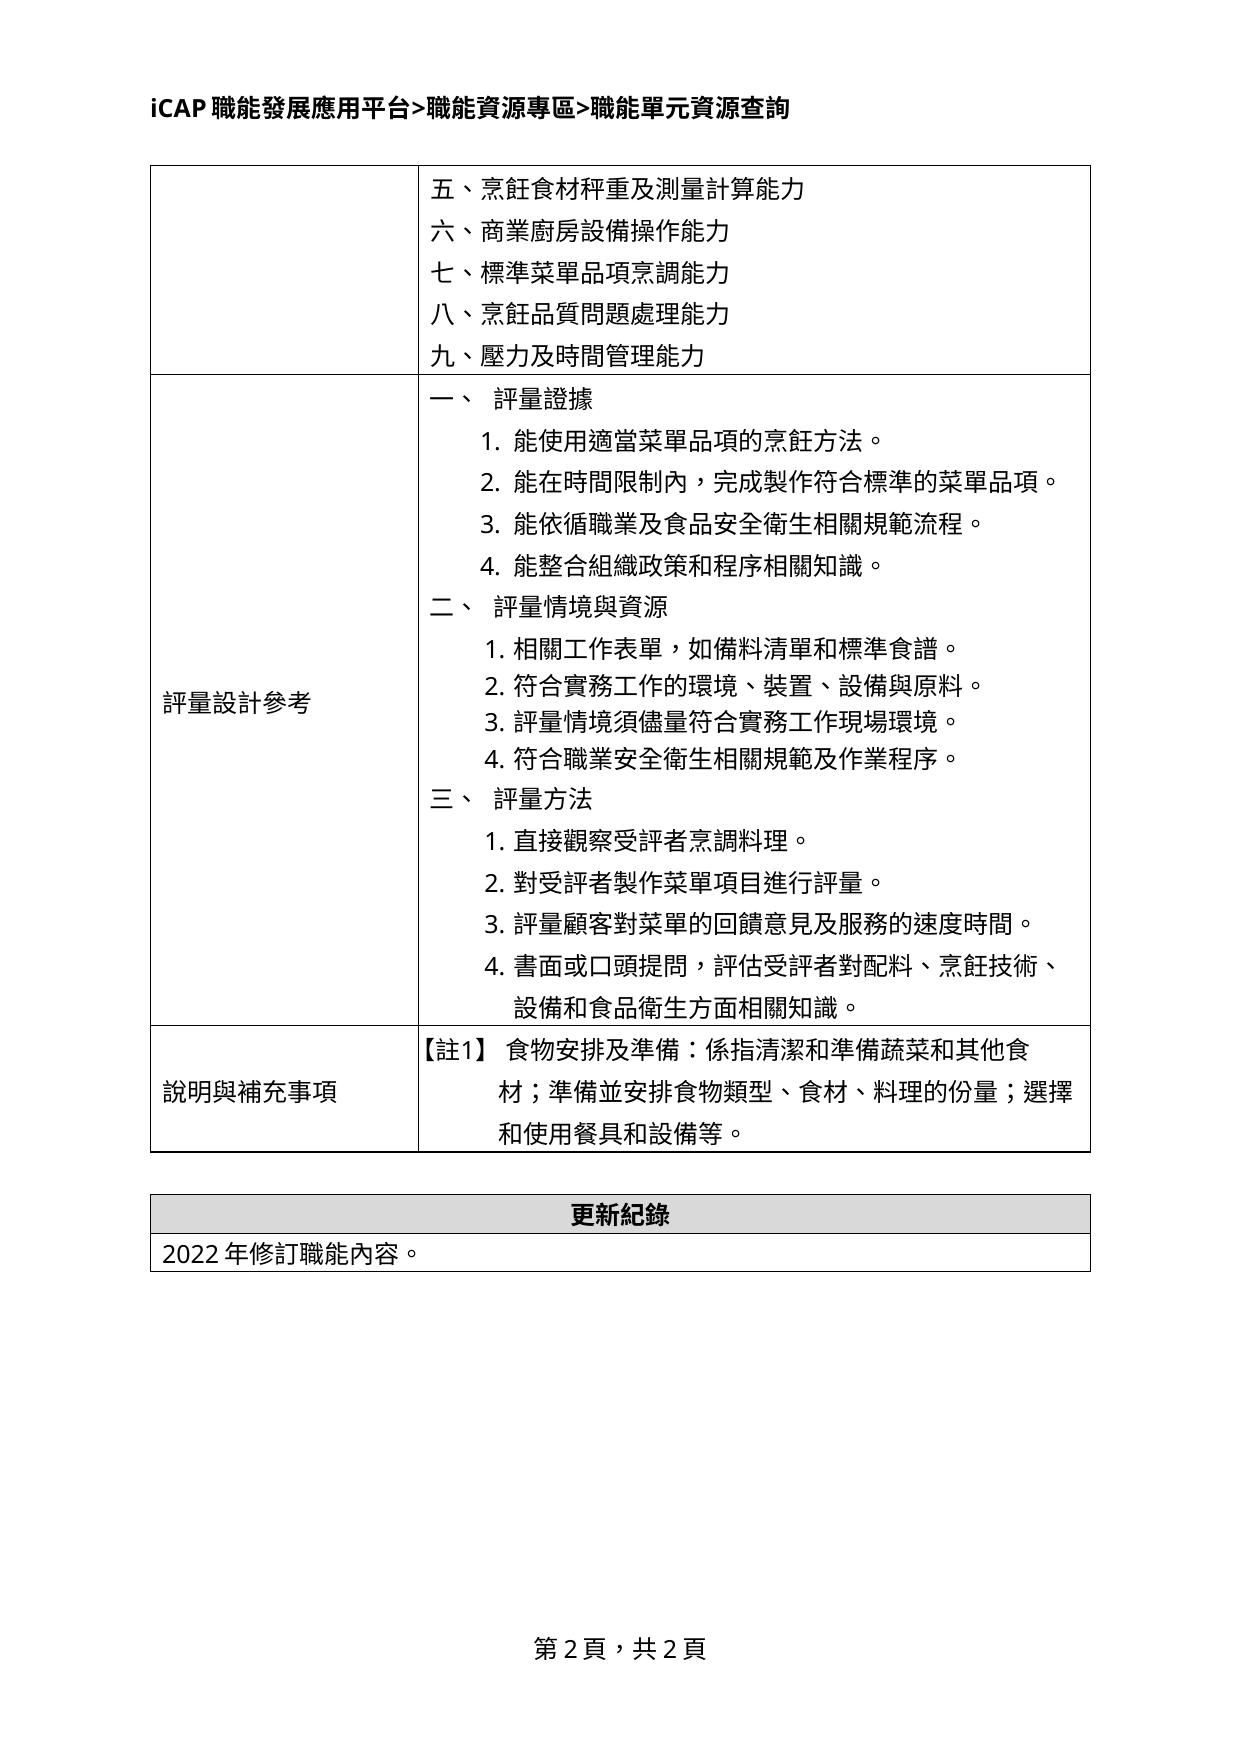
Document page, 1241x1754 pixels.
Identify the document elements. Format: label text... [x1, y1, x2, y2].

table_cell 說明與補充事項 [151, 1026, 418, 1151]
table_cell 評量設計參考 [151, 375, 418, 1025]
table_cell [151, 166, 418, 374]
table_cell 評量證據 能使用適當菜單品項的烹飪方法。 能在時間限制內，完成製作符合標準的菜單品項。 能依循職業及食品安全衛生相關規範流程。 能整合組織政策和程序相關知識。 評量情境與資源 相關工作表單，如備料清單和標準食譜。 符合實務工作的環境、裝置、設備與原料。 評量情境須儘量符合實務工作現場環境。 符合職業安全衛生相關規範及作業程序。 評量方法 直接觀察受評者烹調料理。 對受評者製作菜單項目進行評量。 評量顧客對菜單的回饋意見及服務的速度時間。 書面或口頭提問，評估受評者對配料、烹飪技術、設備和食品衛生方面相關知識。 [419, 375, 1090, 1025]
table_cell 2022年修訂職能內容。 [151, 1234, 1090, 1271]
table_header 更新紀錄 [151, 1195, 1090, 1233]
table_cell 食物安排及準備：係指清潔和準備蔬菜和其他食材；準備並安排食物類型、食材、料理的份量；選擇和使用餐具和設備等。 [419, 1026, 1090, 1151]
table_cell 溝通協調能力 團隊合作能力 菜單、食譜和任務表閱讀能力 工作流程規劃和組織能力 烹飪食材秤重及測量計算能力 商業廚房設備操作能力 標準菜單品項烹調能力 烹飪品質問題處理能力 壓力及時間管理能力 [419, 166, 1090, 374]
